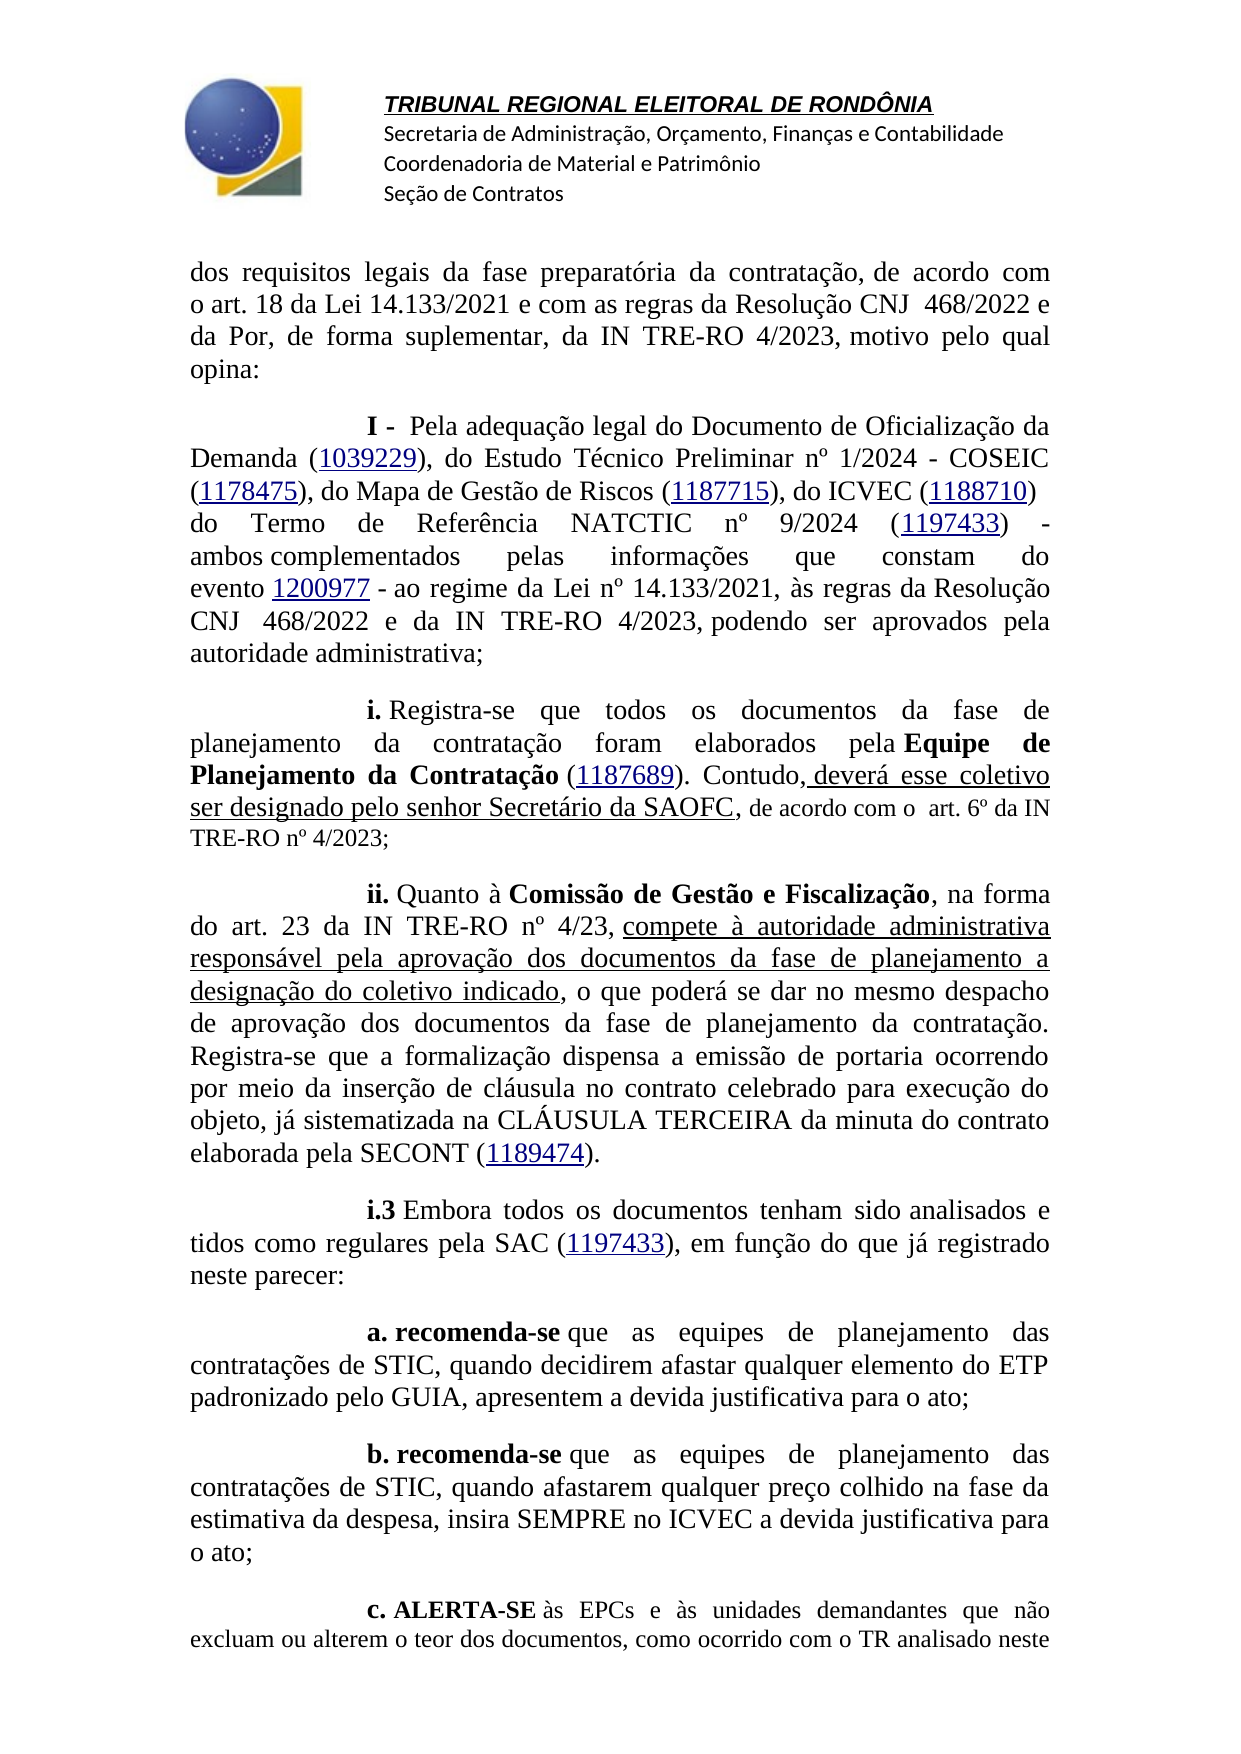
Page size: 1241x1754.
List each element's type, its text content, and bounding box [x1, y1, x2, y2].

text ii. Quanto à Comissão de Gestão e Fiscalização, na forma do art. 23 da IN TRE-RO nº 4/23, compete à autoridade administrativa responsável pela aprovação dos documentos da fase de planejamento a designação do coletivo indicado, o que poderá se dar no mesmo despacho de aprovação dos documentos da fase de planejamento da contratação. Registra-se que a formalização dispensa a emissão de portaria ocorrendo por meio da inserção de cláusula no contrato celebrado para execução do objeto, já sistematizada na CLÁUSULA TERCEIRA da minuta do contrato elaborada pela SECONT (1189474). [190, 877, 1051, 1168]
text dos requisitos legais da fase preparatória da contratação, de acordo com o art. 18 da Lei 14.133/2021 e com as regras da Resolução CNJ 468/2022 e da Por, de forma suplementar, da IN TRE-RO 4/2023, motivo pelo qual opina: [190, 254, 1051, 384]
text a. recomenda-se que as equipes de planejamento das contratações de STIC, quando decidirem afastar qualquer elemento do ETP padronizado pelo GUIA, apresentem a devida justificativa para o ato; [190, 1315, 1051, 1413]
text I - Pela adequação legal do Documento de Oficialização da Demanda (1039229), do Estudo Técnico Preliminar nº 1/2024 - COSEIC (1178475), do Mapa de Gestão de Riscos (1187715), do ICVEC (1188710) do Termo de Referência NATCTIC nº 9/2024 (1197433) - ambos complementados pelas informações que constam do evento 1200977 - ao regime da Lei nº 14.133/2021, às regras da Resolução CNJ 468/2022 e da IN TRE-RO 4/2023, podendo ser aprovados pela autoridade administrativa; [190, 409, 1051, 668]
text b. recomenda-se que as equipes de planejamento das contratações de STIC, quando afastarem qualquer preço colhido na fase da estimativa da despesa, insira SEMPRE no ICVEC a devida justificativa para o ato; [190, 1438, 1051, 1567]
text c. ALERTA-SE às EPCs e às unidades demandantes que não excluam ou alterem o teor dos documentos, como ocorrido com o TR analisado neste [190, 1592, 1051, 1653]
text i. Registra-se que todos os documentos da fase de planejamento da contratação foram elaborados pela Equipe de Planejamento da Contratação (1187689). Contudo, deverá esse coletivo ser designado pelo senhor Secretário da SAOFC, de acordo com o art. 6º da IN TRE-RO nº 4/2023; [190, 693, 1051, 852]
text i.3 Embora todos os documentos tenham sido analisados e tidos como regulares pela SAC (1197433), em função do que já registrado neste parecer: [190, 1193, 1051, 1290]
